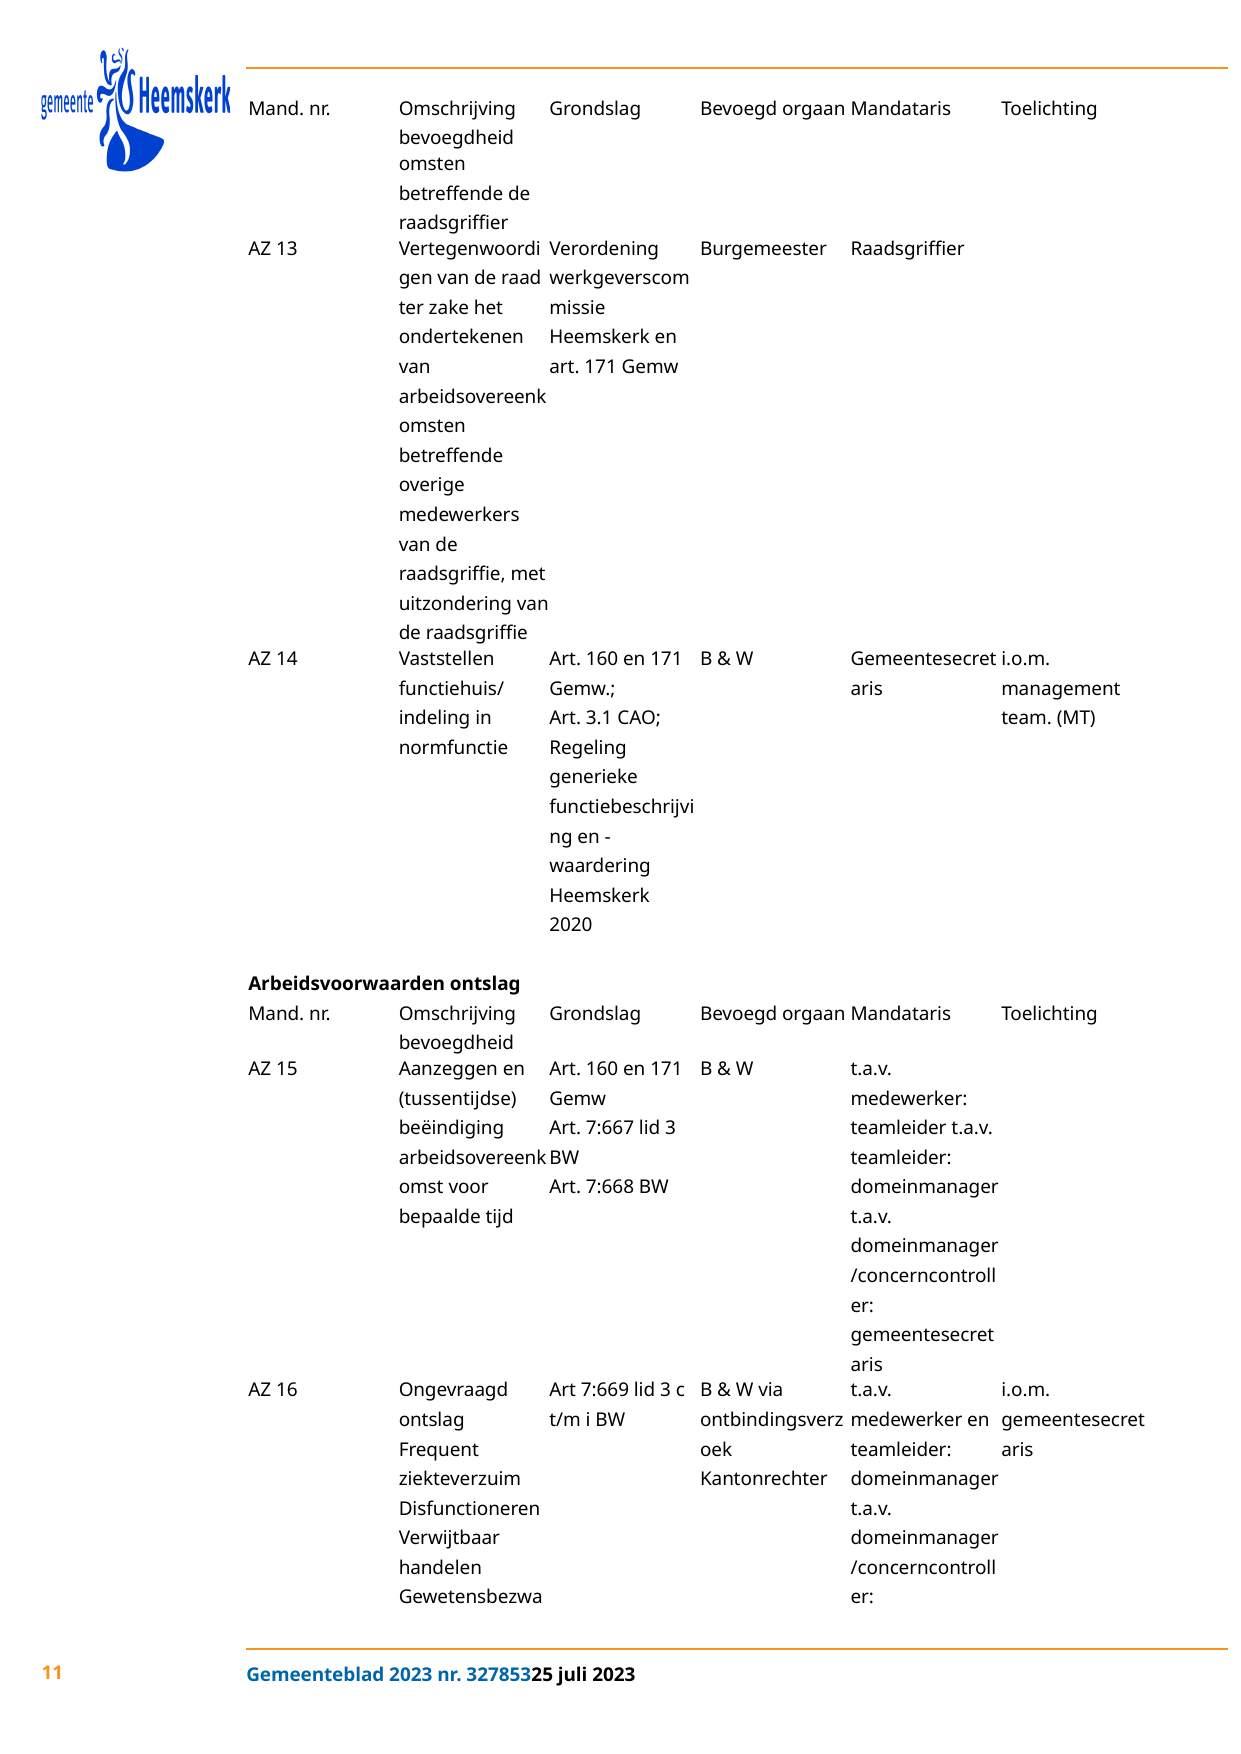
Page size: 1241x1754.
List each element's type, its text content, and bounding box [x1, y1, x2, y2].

text Arbeidsvoorwaarden ontslag [248, 970, 1152, 996]
table_header Toelichting [1001, 95, 1152, 150]
table_cell AZ 16 [248, 1377, 398, 1609]
table_cell t.a.v. medewerker en teamleider: domeinmanager t.a.v. domeinmanager/concerncontroller: [850, 1377, 1001, 1609]
table_cell AZ 15 [248, 1055, 398, 1377]
table_cell i.o.m. management team. (MT) [1001, 645, 1152, 937]
table_cell Ongevraagd ontslag Frequent ziekteverzuim Disfunctioneren Verwijtbaar handelen Gewetensbezwa [399, 1377, 549, 1609]
table_header Toelichting [1001, 1000, 1152, 1055]
table_header Omschrijving bevoegdheid [399, 1000, 549, 1055]
table_cell AZ 14 [248, 645, 398, 937]
table_cell Verordening werkgeverscommissie Heemskerk en art. 171 Gemw [549, 235, 700, 645]
table_header Grondslag [549, 95, 700, 150]
table_cell [1001, 1055, 1152, 1377]
table_cell AZ 13 [248, 235, 398, 645]
table_header Grondslag [549, 1000, 700, 1055]
table_cell Art. 160 en 171 Gemw.; Art. 3.1 CAO; Regeling generieke functiebeschrijving en -waardering Heemskerk 2020 [549, 645, 700, 937]
table_cell Art 7:669 lid 3 c t/m i BW [549, 1377, 700, 1609]
table_cell [850, 150, 1001, 235]
table_cell [1001, 235, 1152, 645]
table_cell Burgemeester [700, 235, 850, 645]
table_cell i.o.m. gemeentesecretaris [1001, 1377, 1152, 1609]
table_cell [549, 150, 700, 235]
table_header Mandataris [850, 1000, 1001, 1055]
table_cell Vertegenwoordigen van de raad ter zake het ondertekenen van arbeidsovereenkomsten betreffende overige medewerkers van de raadsgriffie, met uitzondering van de raadsgriffie [399, 235, 549, 645]
table_cell omsten betreffende de raadsgriffier [399, 150, 549, 235]
table_cell B & W [700, 645, 850, 937]
table_header Mand. nr. [248, 95, 398, 150]
table_header Mand. nr. [248, 1000, 398, 1055]
table_cell Aanzeggen en (tussentijdse) beëindiging arbeidsovereenkomst voor bepaalde tijd [399, 1055, 549, 1377]
table_header Bevoegd orgaan [700, 95, 850, 150]
table_cell [1001, 150, 1152, 235]
table_cell Art. 160 en 171 Gemw Art. 7:667 lid 3 BW Art. 7:668 BW [549, 1055, 700, 1377]
picture [41, 47, 231, 172]
table_cell [700, 150, 850, 235]
table_cell Raadsgriffier [850, 235, 1001, 645]
table_cell B & W [700, 1055, 850, 1377]
table_header Mandataris [850, 95, 1001, 150]
table_cell [248, 150, 398, 235]
table_cell B & W via ontbindingsverzoek Kantonrechter [700, 1377, 850, 1609]
table_cell t.a.v. medewerker: teamleider t.a.v. teamleider: domeinmanager t.a.v. domeinmanager/concerncontroller: gemeentesecretaris [850, 1055, 1001, 1377]
table_cell Gemeentesecretaris [850, 645, 1001, 937]
table_cell Vaststellen functiehuis/ indeling in normfunctie [399, 645, 549, 937]
table_header Omschrijving bevoegdheid [399, 95, 549, 150]
table_header Bevoegd orgaan [700, 1000, 850, 1055]
